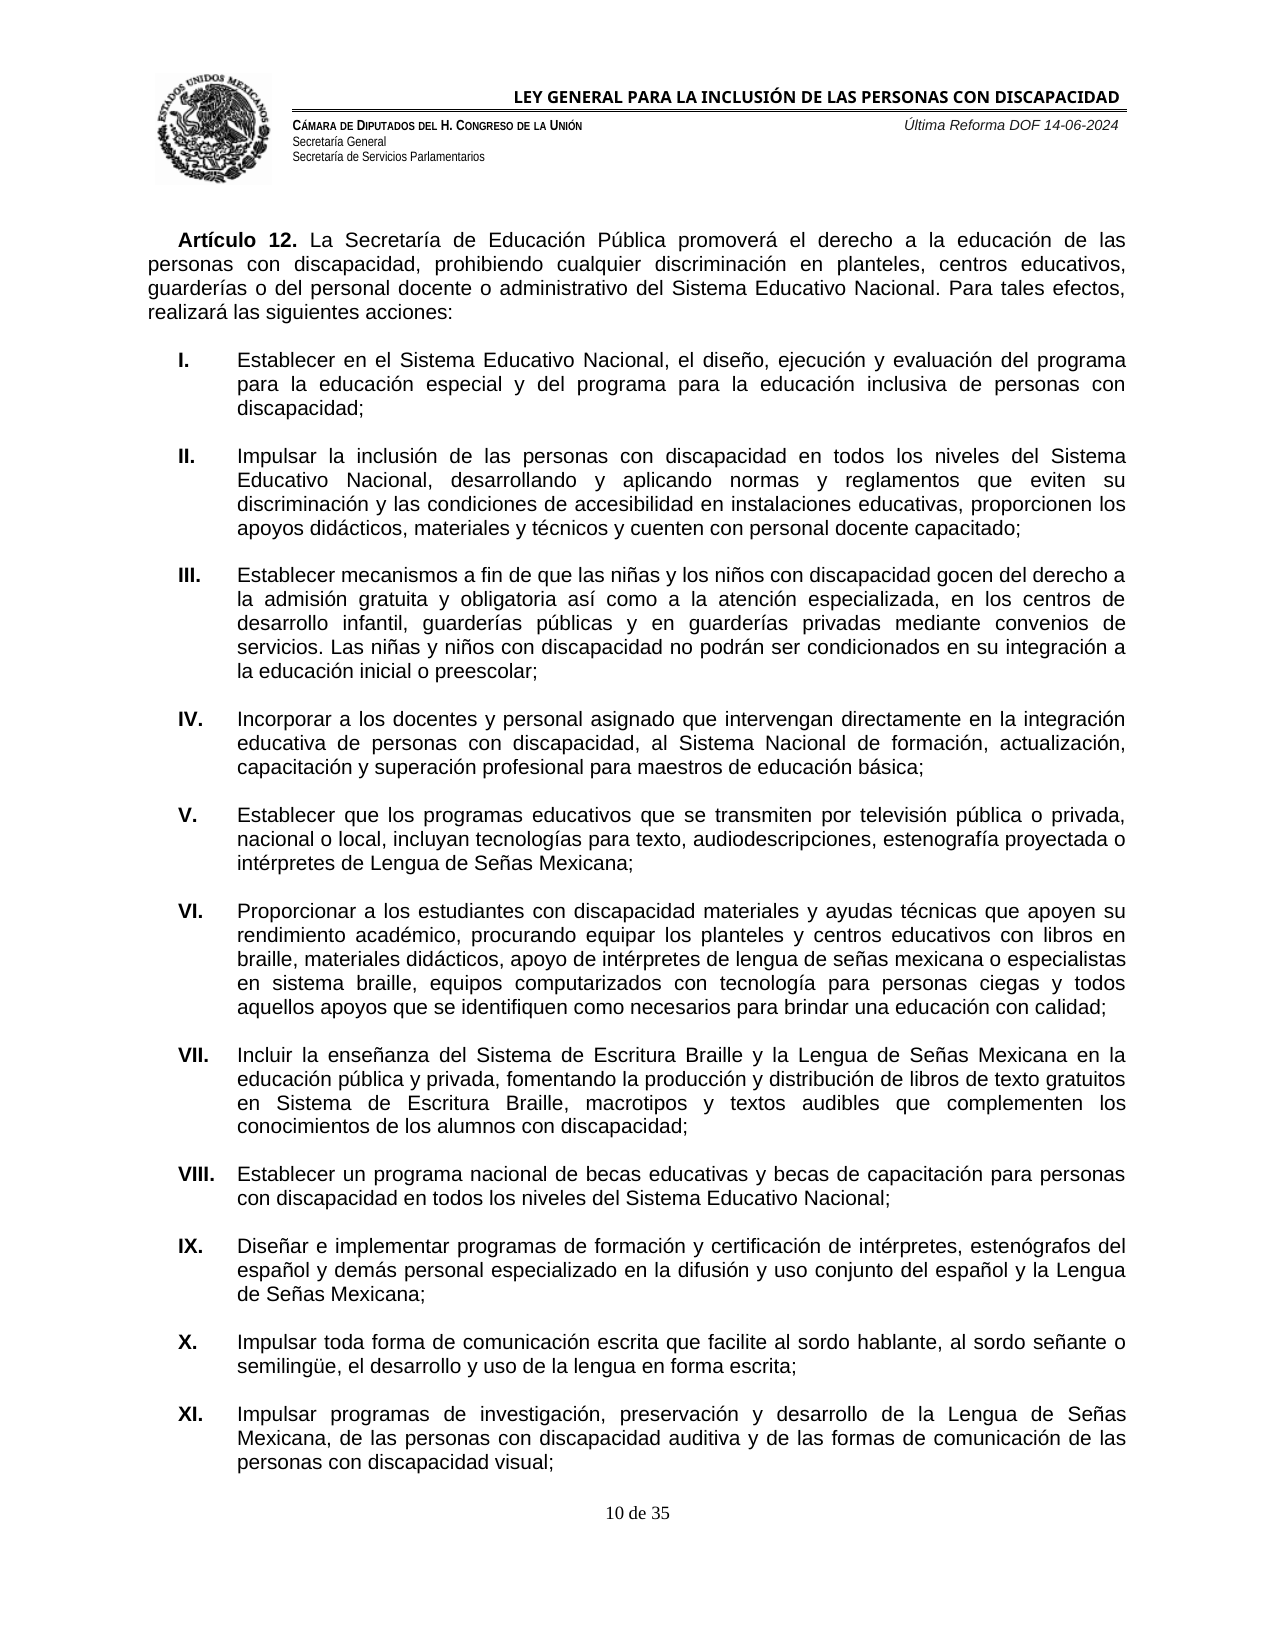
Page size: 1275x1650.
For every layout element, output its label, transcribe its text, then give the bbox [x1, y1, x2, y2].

text V. Establecer que los programas educativos que se transmiten por televisión pública o privada, nacional o local, incluyan tecnologías para texto, audiodescripciones, estenografía proyectada o intérpretes de Lengua de Señas Mexicana; [178, 803, 1127, 875]
text IV. Incorporar a los docentes y personal asignado que intervengan directamente en la integración educativa de personas con discapacidad, al Sistema Nacional de formación, actualización, capacitación y superación profesional para maestros de educación básica; [178, 707, 1127, 779]
text VII. Incluir la enseñanza del Sistema de Escritura Braille y la Lengua de Señas Mexicana en la educación pública y privada, fomentando la producción y distribución de libros de texto gratuitos en Sistema de Escritura Braille, macrotipos y textos audibles que complementen los conocimientos de los alumnos con discapacidad; [178, 1042, 1127, 1138]
text X. Impulsar toda forma de comunicación escrita que facilite al sordo hablante, al sordo señante o semilingüe, el desarrollo y uso de la lengua en forma escrita; [178, 1330, 1127, 1378]
text VI. Proporcionar a los estudiantes con discapacidad materiales y ayudas técnicas que apoyen su rendimiento académico, procurando equipar los planteles y centros educativos con libros en braille, materiales didácticos, apoyo de intérpretes de lengua de señas mexicana o especialistas en sistema braille, equipos computarizados con tecnología para personas ciegas y todos aquellos apoyos que se identifiquen como necesarios para brindar una educación con calidad; [178, 899, 1127, 1018]
text VIII. Establecer un programa nacional de becas educativas y becas de capacitación para personas con discapacidad en todos los niveles del Sistema Educativo Nacional; [178, 1162, 1127, 1210]
text III. Establecer mecanismos a fin de que las niñas y los niños con discapacidad gocen del derecho a la admisión gratuita y obligatoria así como a la atención especializada, en los centros de desarrollo infantil, guarderías públicas y en guarderías privadas mediante convenios de servicios. Las niñas y niños con discapacidad no podrán ser condicionados en su integración a la educación inicial o preescolar; [178, 563, 1127, 683]
text Artículo 12. La Secretaría de Educación Pública promoverá el derecho a la educación de las personas con discapacidad, prohibiendo cualquier discriminación en planteles, centros educativos, guarderías o del personal docente o administrativo del Sistema Educativo Nacional. Para tales efectos, realizará las siguientes acciones: [148, 228, 1127, 324]
text XI. Impulsar programas de investigación, preservación y desarrollo de la Lengua de Señas Mexicana, de las personas con discapacidad auditiva y de las formas de comunicación de las personas con discapacidad visual; [178, 1402, 1127, 1474]
text IX. Diseñar e implementar programas de formación y certificación de intérpretes, estenógrafos del español y demás personal especializado en la difusión y uso conjunto del español y la Lengua de Señas Mexicana; [178, 1234, 1127, 1306]
text I. Establecer en el Sistema Educativo Nacional, el diseño, ejecución y evaluación del programa para la educación especial y del programa para la educación inclusiva de personas con discapacidad; [178, 348, 1127, 419]
text II. Impulsar la inclusión de las personas con discapacidad en todos los niveles del Sistema Educativo Nacional, desarrollando y aplicando normas y reglamentos que eviten su discriminación y las condiciones de accesibilidad en instalaciones educativas, proporcionen los apoyos didácticos, materiales y técnicos y cuenten con personal docente capacitado; [178, 443, 1127, 539]
